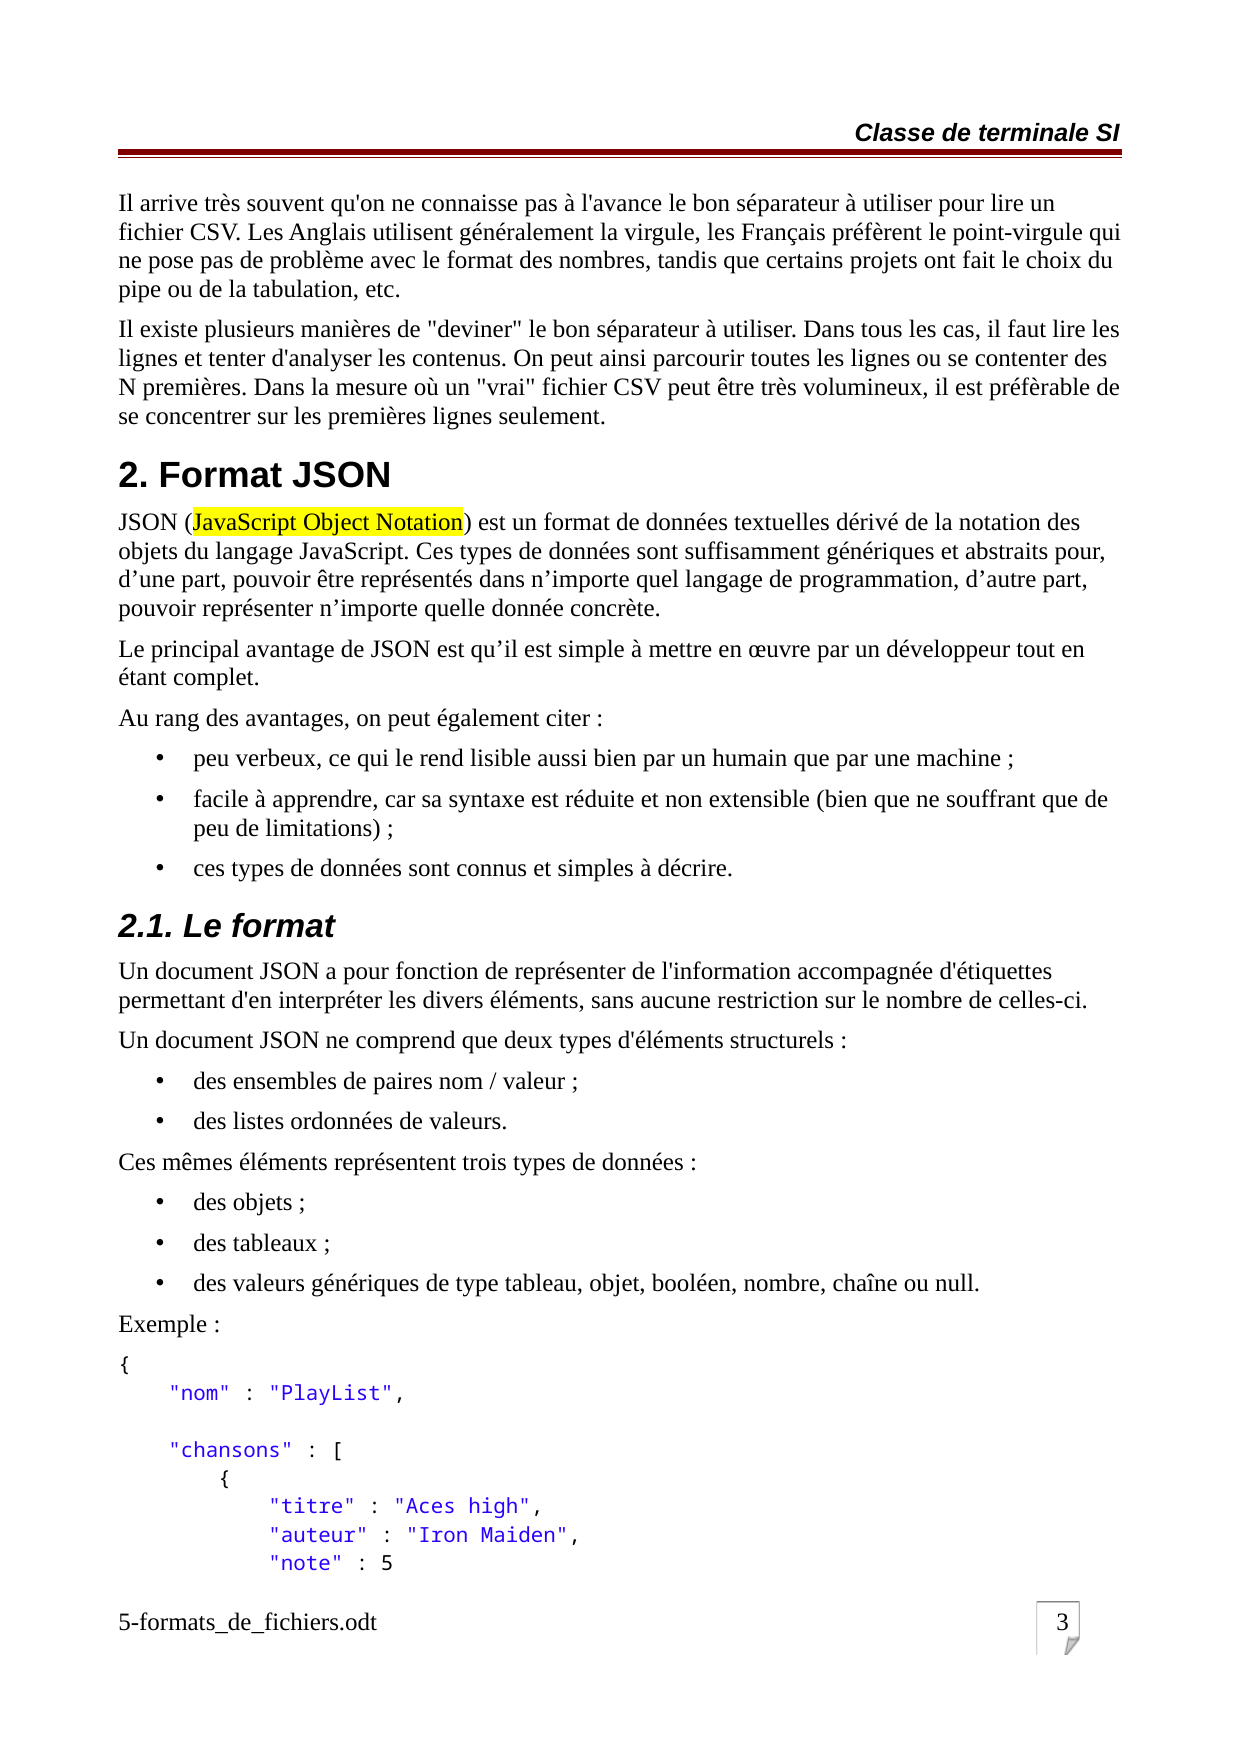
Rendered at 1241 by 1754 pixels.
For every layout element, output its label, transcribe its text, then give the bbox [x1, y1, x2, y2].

list des objets ; [156, 1187, 1122, 1216]
text JSON (JavaScript Object Notation) est un format de données textuelles dérivé de la notation des objets du langage JavaScript. Ces types de données sont suffisamment génériques et abstraits pour, d’une part, pouvoir être représentés dans n’importe quel langage de programmation, d’autre part, pouvoir représenter n’importe quelle donnée concrète. [118, 507, 1122, 622]
text "chansons" : [ [118, 1435, 1122, 1463]
text Ces mêmes éléments représentent trois types de données : [118, 1147, 1122, 1176]
list facile à apprendre, car sa syntaxe est réduite et non extensible (bien que ne souffrant que de peu de limitations) ; [156, 784, 1122, 842]
list peu verbeux, ce qui le rend lisible aussi bien par un humain que par une machine ; [156, 743, 1122, 772]
list des valeurs génériques de type tableau, objet, booléen, nombre, chaîne ou null. [156, 1268, 1122, 1297]
text { [118, 1463, 1122, 1492]
text "note" : 5 [118, 1548, 1122, 1577]
text Exemple : [118, 1309, 1122, 1338]
list des tableaux ; [156, 1228, 1122, 1257]
text Au rang des avantages, on peut également citer : [118, 703, 1122, 732]
text "auteur" : "Iron Maiden", [118, 1520, 1122, 1548]
subtitle 2.1. Le format [118, 906, 1122, 944]
text Il arrive très souvent qu'on ne connaisse pas à l'avance le bon séparateur à utiliser pour lire un fichier CSV. Les Anglais utilisent généralement la virgule, les Français préfèrent le point-virgule qui ne pose pas de problème avec le format des nombres, tandis que certains projets ont fait le choix du pipe ou de la tabulation, etc. [118, 188, 1122, 303]
text "nom" : "PlayList", [118, 1378, 1122, 1406]
list des listes ordonnées de valeurs. [156, 1106, 1122, 1135]
text Un document JSON a pour fonction de représenter de l'information accompagnée d'étiquettes permettant d'en interpréter les divers éléments, sans aucune restriction sur le nombre de celles-ci. [118, 956, 1122, 1013]
list des ensembles de paires nom / valeur ; [156, 1066, 1122, 1094]
subtitle 2. Format JSON [118, 453, 1122, 495]
text "titre" : "Aces high", [118, 1492, 1122, 1520]
text Un document JSON ne comprend que deux types d'éléments structurels : [118, 1025, 1122, 1054]
list ces types de données sont connus et simples à décrire. [156, 853, 1122, 882]
text Le principal avantage de JSON est qu’il est simple à mettre en œuvre par un développeur tout en étant complet. [118, 634, 1122, 691]
text { [118, 1349, 1122, 1378]
text Il existe plusieurs manières de "deviner" le bon séparateur à utiliser. Dans tous les cas, il faut lire les lignes et tenter d'analyser les contenus. On peut ainsi parcourir toutes les lignes ou se contenter des N premières. Dans la mesure où un "vrai" fichier CSV peut être très volumineux, il est préfèrable de se concentrer sur les premières lignes seulement. [118, 314, 1122, 429]
